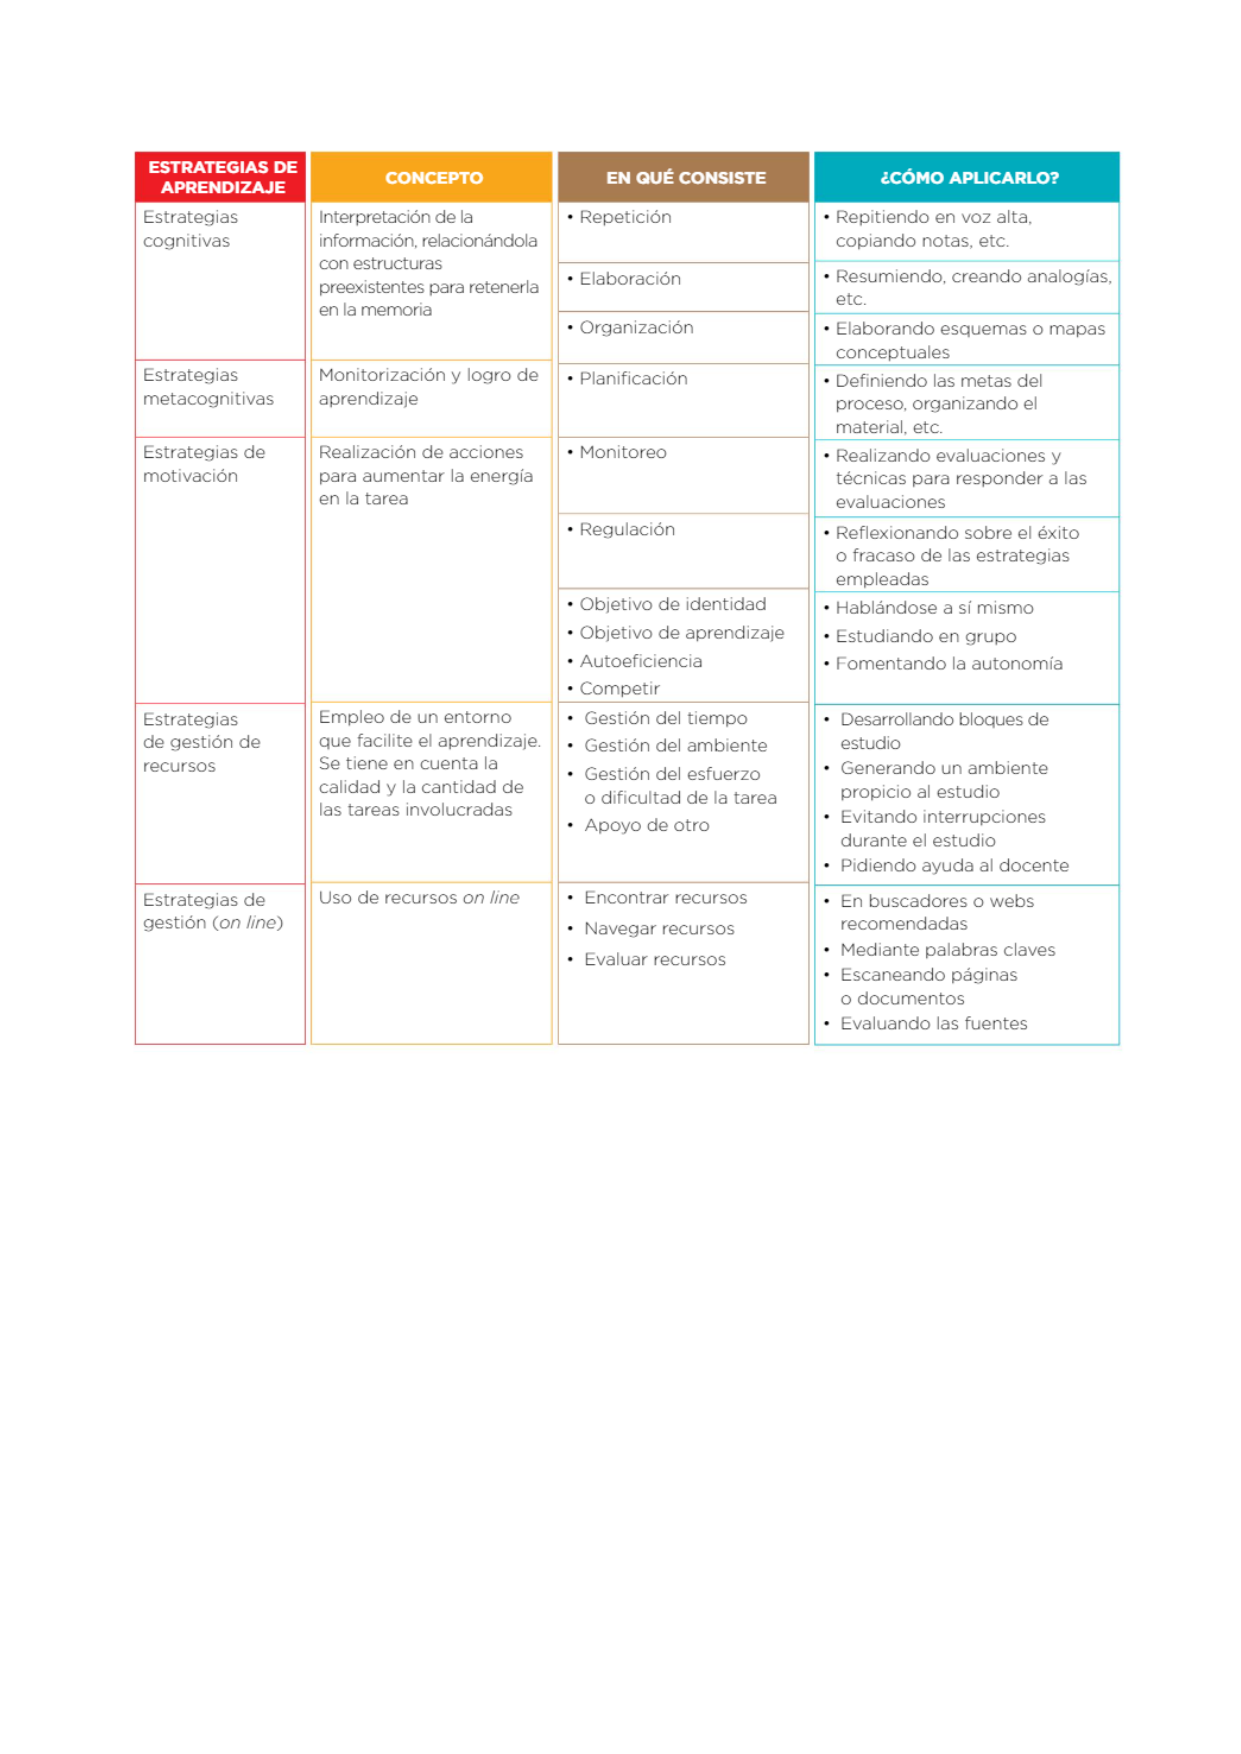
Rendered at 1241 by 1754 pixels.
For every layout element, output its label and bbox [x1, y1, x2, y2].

picture [123, 147, 1128, 1058]
